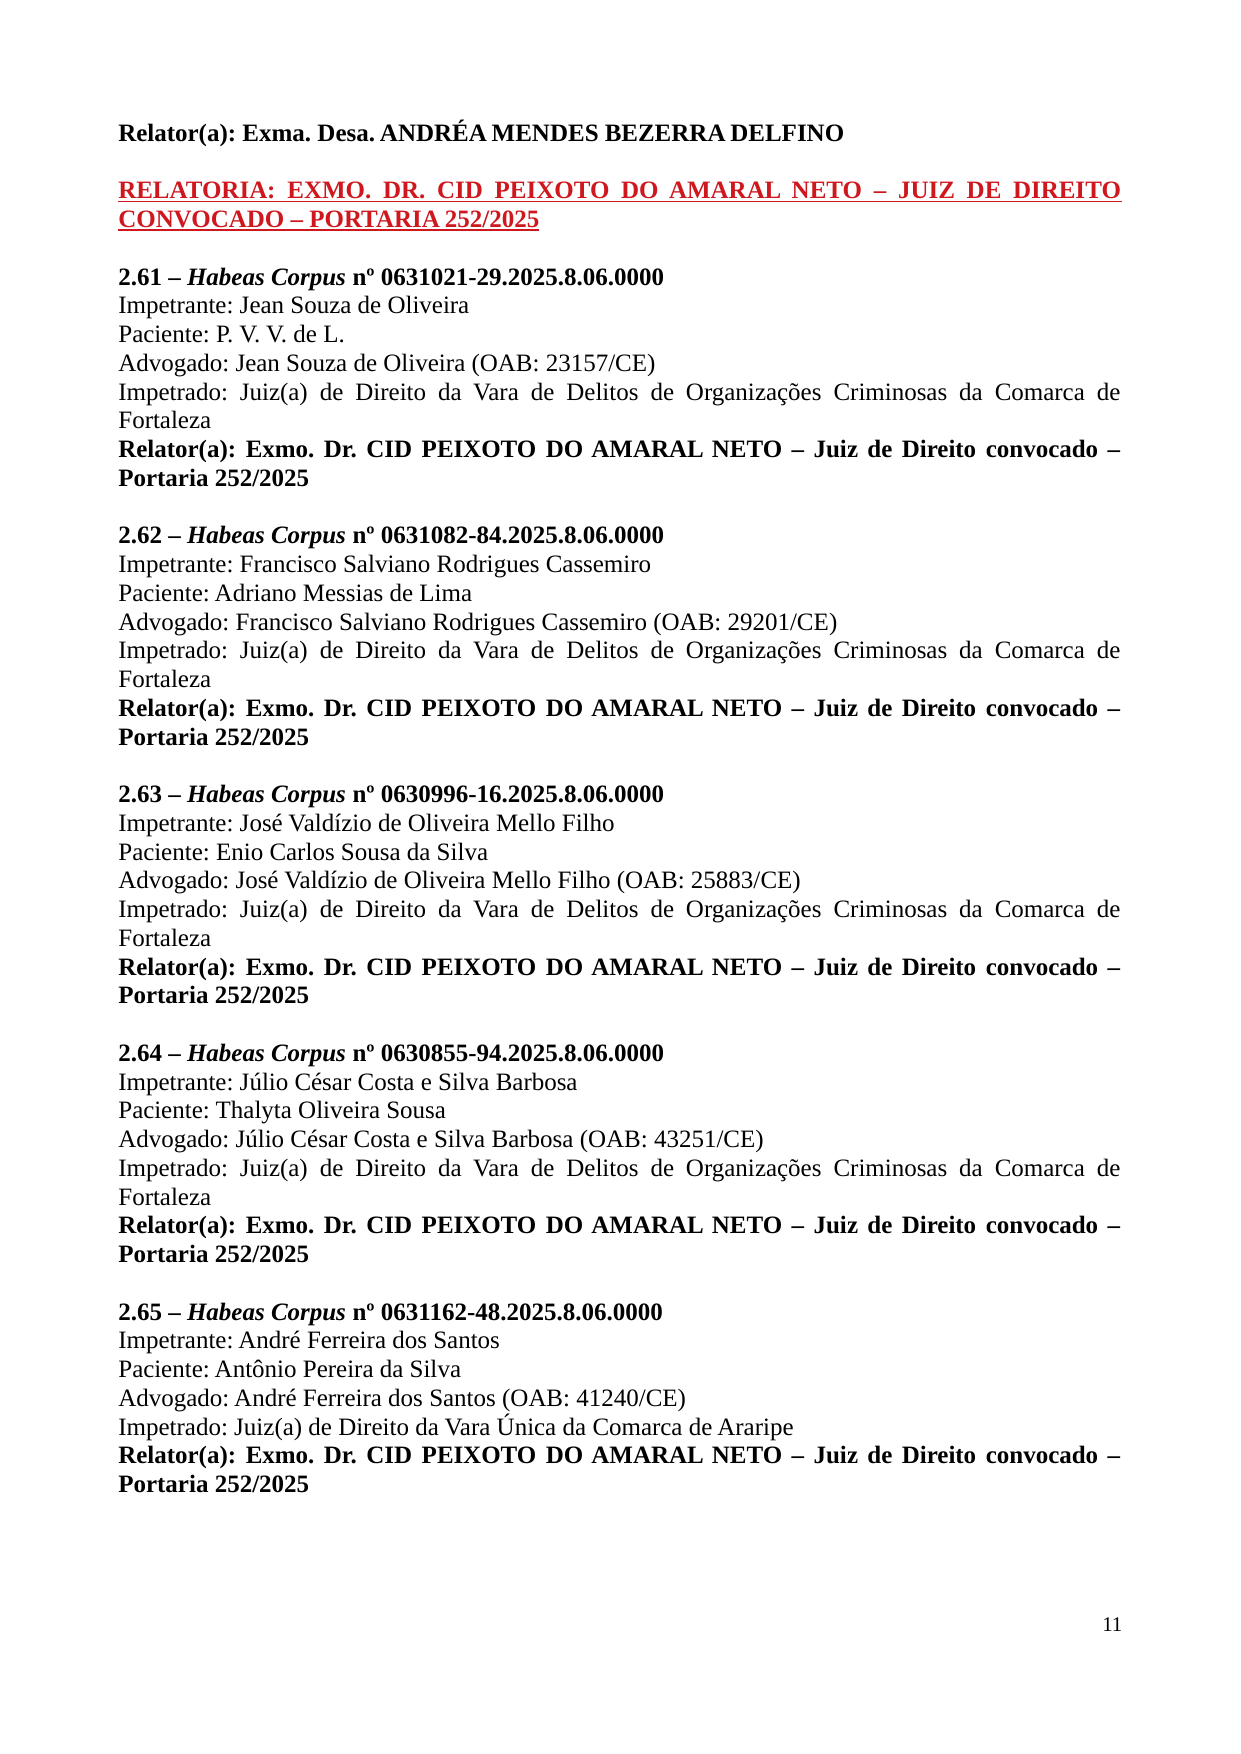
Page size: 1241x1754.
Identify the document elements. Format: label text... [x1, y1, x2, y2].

text Impetrante: André Ferreira dos Santos [118, 1326, 1122, 1354]
text Impetrante: José Valdízio de Oliveira Mello Filho [118, 808, 1122, 837]
text RELATORIA: EXMO. DR. CID PEIXOTO DO AMARAL NETO – JUIZ DE DIREITO [118, 176, 1122, 201]
text Advogado: Júlio César Costa e Silva Barbosa (OAB: 43251/CE) [118, 1124, 1122, 1153]
text Relator(a): Exmo. Dr. CID PEIXOTO DO AMARAL NETO – Juiz de Direito convocado – Portaria 252/2025 [118, 693, 1122, 751]
text Relator(a): Exmo. Dr. CID PEIXOTO DO AMARAL NETO – Juiz de Direito convocado – Portaria 252/2025 [118, 434, 1122, 492]
text Paciente: Enio Carlos Sousa da Silva [118, 837, 1122, 866]
text 2.63 – Habeas Corpus nº 0630996-16.2025.8.06.0000 [118, 779, 1122, 808]
text Advogado: Jean Souza de Oliveira (OAB: 23157/CE) [118, 348, 1122, 377]
text Impetrado: Juiz(a) de Direito da Vara de Delitos de Organizações Criminosas da Comarca de Fortaleza [118, 377, 1122, 434]
text 2.65 – Habeas Corpus nº 0631162-48.2025.8.06.0000 [118, 1297, 1122, 1326]
text Advogado: André Ferreira dos Santos (OAB: 41240/CE) [118, 1383, 1122, 1412]
text Impetrante: Jean Souza de Oliveira [118, 291, 1122, 319]
text CONVOCADO – PORTARIA 252/2025 [118, 202, 1122, 233]
text Paciente: P. V. V. de L. [118, 319, 1122, 348]
text 2.61 – Habeas Corpus nº 0631021-29.2025.8.06.0000 [118, 262, 1122, 291]
text 2.62 – Habeas Corpus nº 0631082-84.2025.8.06.0000 [118, 521, 1122, 549]
text Relator(a): Exmo. Dr. CID PEIXOTO DO AMARAL NETO – Juiz de Direito convocado – Portaria 252/2025 [118, 1441, 1122, 1498]
text Paciente: Adriano Messias de Lima [118, 578, 1122, 607]
text Impetrado: Juiz(a) de Direito da Vara de Delitos de Organizações Criminosas da Comarca de Fortaleza [118, 636, 1122, 693]
text Advogado: Francisco Salviano Rodrigues Cassemiro (OAB: 29201/CE) [118, 607, 1122, 636]
text Relator(a): Exmo. Dr. CID PEIXOTO DO AMARAL NETO – Juiz de Direito convocado – Portaria 252/2025 [118, 1211, 1122, 1268]
text 2.64 – Habeas Corpus nº 0630855-94.2025.8.06.0000 [118, 1038, 1122, 1067]
text Impetrado: Juiz(a) de Direito da Vara de Delitos de Organizações Criminosas da Comarca de Fortaleza [118, 1153, 1122, 1211]
text Impetrado: Juiz(a) de Direito da Vara de Delitos de Organizações Criminosas da Comarca de Fortaleza [118, 894, 1122, 952]
text Paciente: Thalyta Oliveira Sousa [118, 1096, 1122, 1124]
text Relator(a): Exma. Desa. ANDRÉA MENDES BEZERRA DELFINO [118, 118, 1122, 147]
text Impetrante: Francisco Salviano Rodrigues Cassemiro [118, 549, 1122, 578]
text Relator(a): Exmo. Dr. CID PEIXOTO DO AMARAL NETO – Juiz de Direito convocado – Portaria 252/2025 [118, 952, 1122, 1009]
text Impetrante: Júlio César Costa e Silva Barbosa [118, 1067, 1122, 1096]
text Paciente: Antônio Pereira da Silva [118, 1354, 1122, 1383]
text Impetrado: Juiz(a) de Direito da Vara Única da Comarca de Araripe [118, 1412, 1122, 1441]
text Advogado: José Valdízio de Oliveira Mello Filho (OAB: 25883/CE) [118, 866, 1122, 894]
